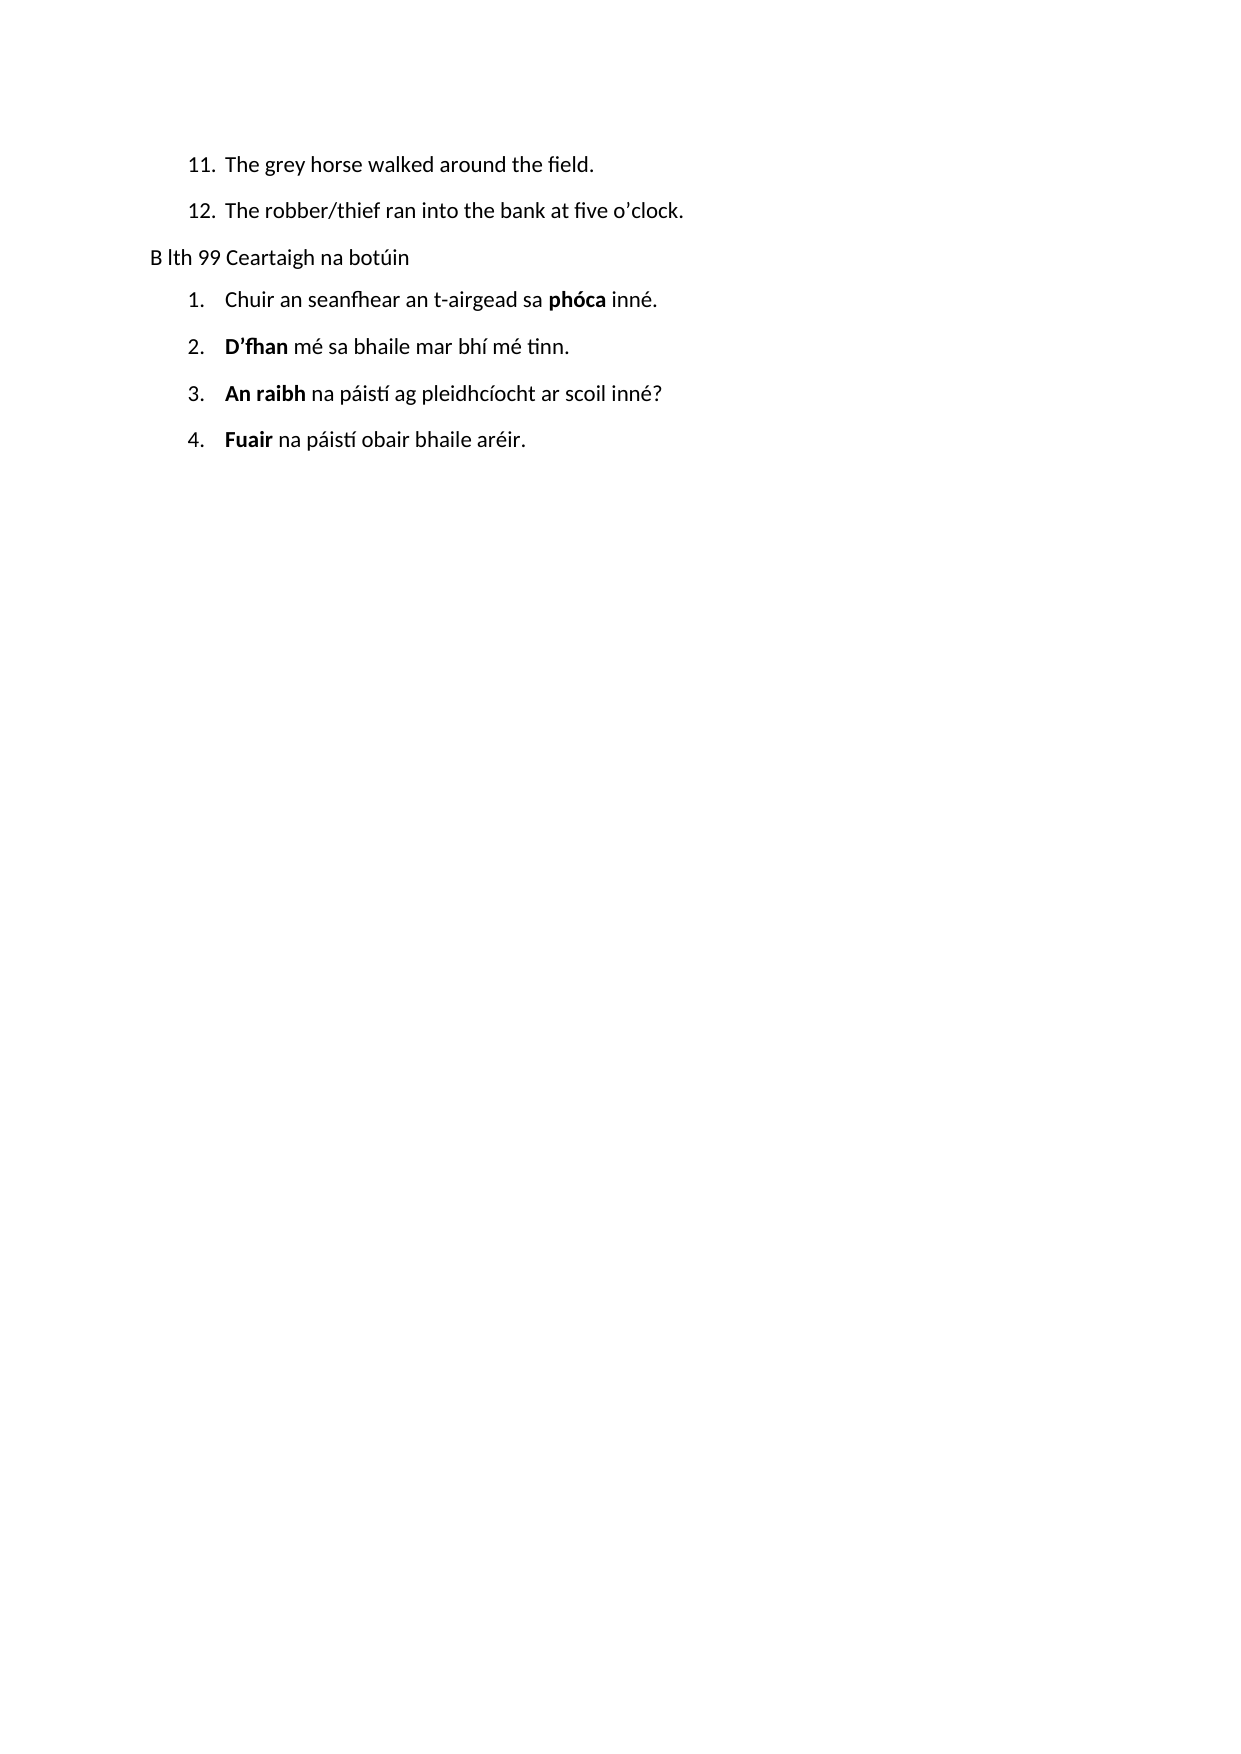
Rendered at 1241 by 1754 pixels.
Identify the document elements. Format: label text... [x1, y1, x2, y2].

list The grey horse walked around the field. [187, 150, 1090, 178]
list Chuir an seanfhear an t-airgead sa phóca inné. [187, 286, 1090, 313]
text B lth 99 Ceartaigh na botúin [150, 243, 1090, 271]
list The robber/thief ran into the bank at five o’clock. [187, 197, 1090, 224]
list Fuair na páistí obair bhaile aréir. [187, 425, 1090, 453]
list D’fhan mé sa bhaile mar bhí mé tinn. [187, 332, 1090, 360]
list An raibh na páistí ag pleidhcíocht ar scoil inné? [187, 379, 1090, 407]
